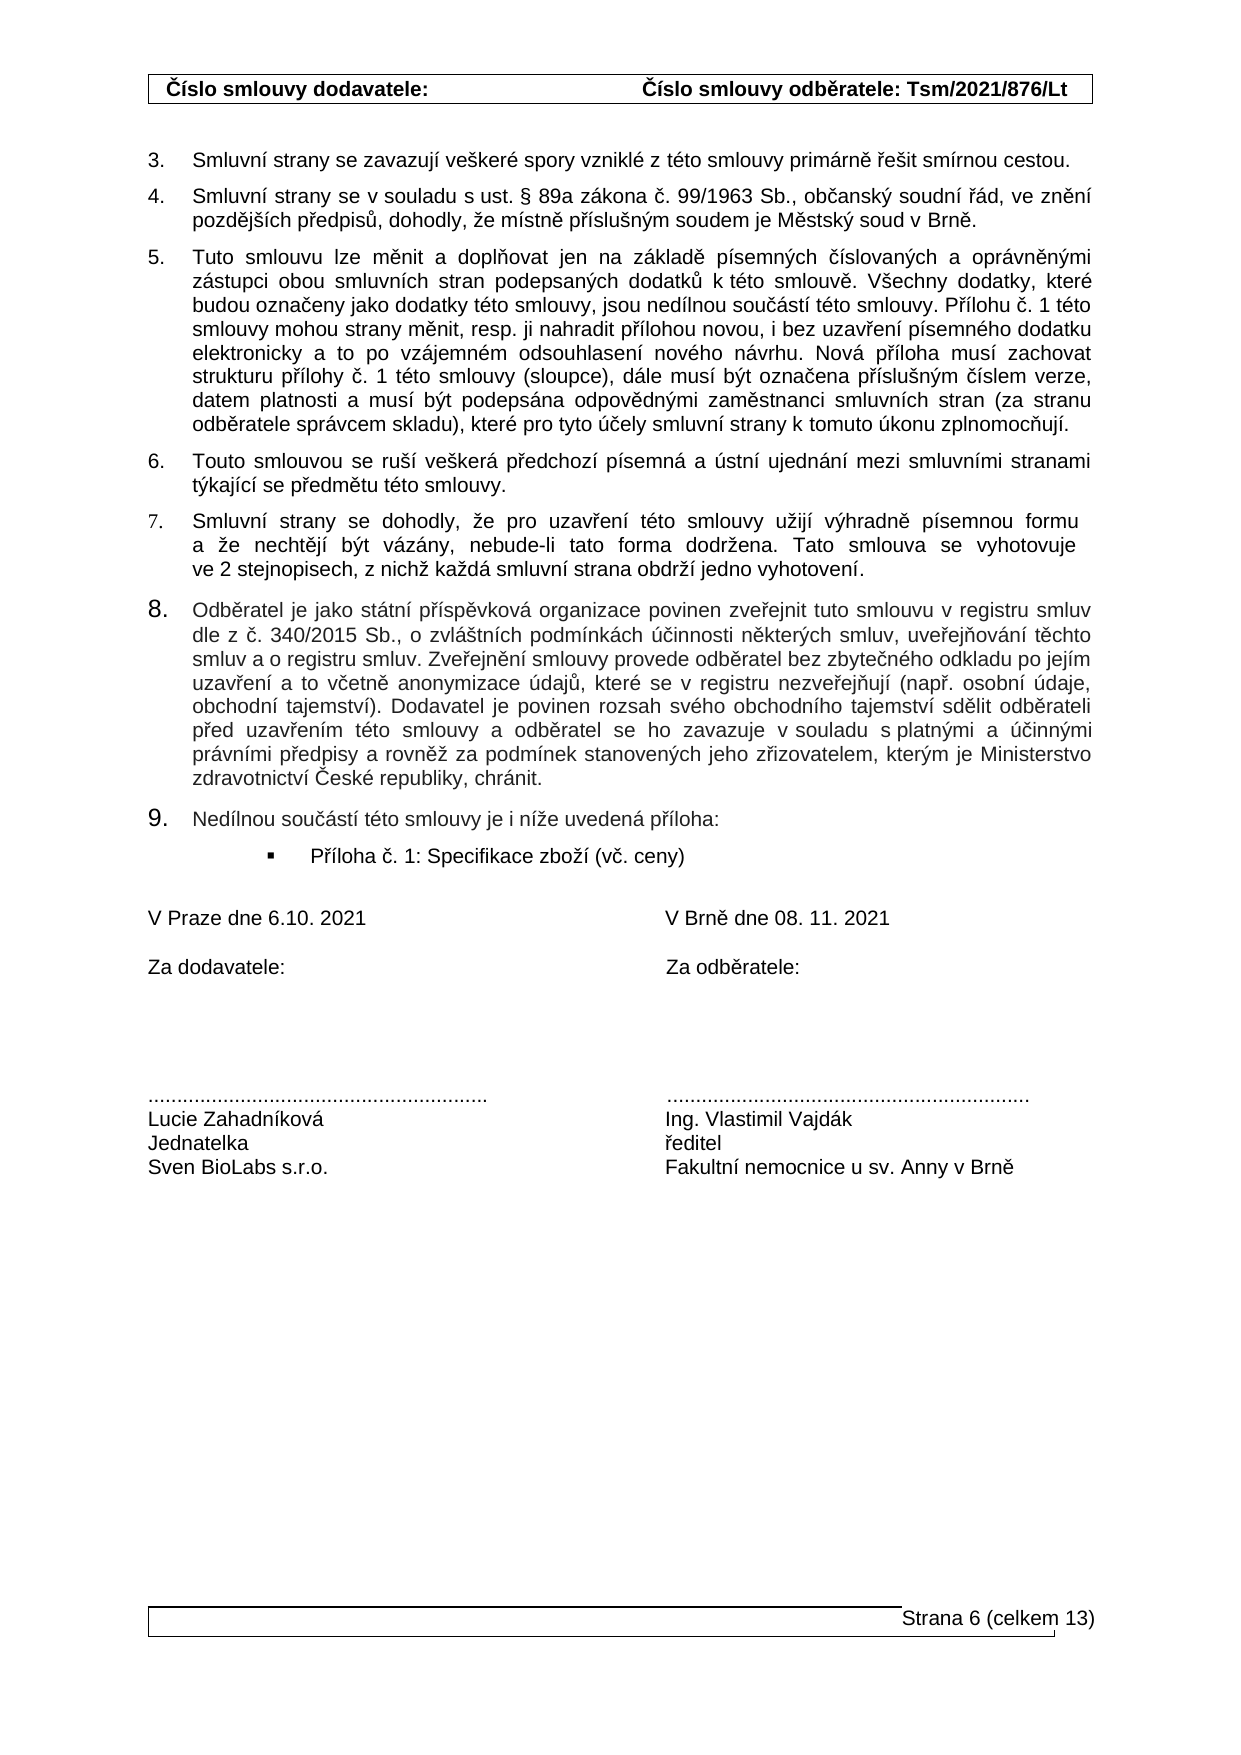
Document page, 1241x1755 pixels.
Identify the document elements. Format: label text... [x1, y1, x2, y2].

list Tuto smlouvu lze měnit a doplňovat jen na základě písemných číslovaných a oprávněnými zástupci obou smluvních stran podepsaných dodatků k této smlouvě. Všechny dodatky, které budou označeny jako dodatky této smlouvy, jsou nedílnou součástí této smlouvy. Přílohu č. 1 této smlouvy mohou strany měnit, resp. ji nahradit přílohou novou, i bez uzavření písemného dodatku elektronicky a to po vzájemném odsouhlasení nového návrhu. Nová příloha musí zachovat strukturu přílohy č. 1 této smlouvy (sloupce), dále musí být označena příslušným číslem verze, datem platnosti a musí být podepsána odpovědnými zaměstnanci smluvních stran (za stranu odběratele správcem skladu), které pro tyto účely smluvní strany k tomuto úkonu zplnomocňují. [148, 244, 1093, 436]
text ........................................................... ............................................................... [148, 1083, 1093, 1107]
text V Praze dne 6.10. 2021 V Brně dne 08. 11. 2021 [148, 906, 1093, 929]
text Sven BioLabs s.r.o. Fakultní nemocnice u sv. Anny v Brně [148, 1154, 1093, 1178]
list Touto smlouvou se ruší veškerá předchozí písemná a ústní ujednání mezi smluvními stranami týkající se předmětu této smlouvy. [148, 449, 1093, 497]
list Nedílnou součástí této smlouvy je i níže uvedená příloha: [148, 803, 1093, 831]
list Smluvní strany se dohodly, že pro uzavření této smlouvy užijí výhradně písemnou formu a že nechtějí být vázány, nebude-li tato forma dodržena. Tato smlouva se vyhotovuje ve 2 stejnopisech, z nichž každá smluvní strana obdrží jedno vyhotovení. [148, 509, 1093, 581]
list Odběratel je jako státní příspěvková organizace povinen zveřejnit tuto smlouvu v registru smluv dle z č. 340/2015 Sb., o zvláštních podmínkách účinnosti některých smluv, uveřejňování těchto smluv a o registru smluv. Zveřejnění smlouvy provede odběratel bez zbytečného odkladu po jejím uzavření a to včetně anonymizace údajů, které se v registru nezveřejňují (např. osobní údaje, obchodní tajemství). Dodavatel je povinen rozsah svého obchodního tajemství sdělit odběrateli před uzavřením této smlouvy a odběratel se ho zavazuje v souladu s platnými a účinnými právními předpisy a rovněž za podmínek stanovených jeho zřizovatelem, kterým je Ministerstvo zdravotnictví České republiky, chránit. [148, 594, 1093, 790]
text Jednatelka ředitel [148, 1131, 1093, 1154]
list Příloha č. 1: Specifikace zboží (vč. ceny) [266, 844, 1093, 868]
list Smluvní strany se v souladu s ust. § 89a zákona č. 99/1963 Sb., občanský soudní řád, ve znění pozdějších předpisů, dohodly, že místně příslušným soudem je Městský soud v Brně. [148, 184, 1093, 232]
text Za dodavatele: Za odběratele: [148, 954, 1093, 978]
text Lucie Zahadníková Ing. Vlastimil Vajdák [148, 1107, 1093, 1131]
list Smluvní strany se zavazují veškeré spory vzniklé z této smlouvy primárně řešit smírnou cestou. [148, 148, 1093, 172]
